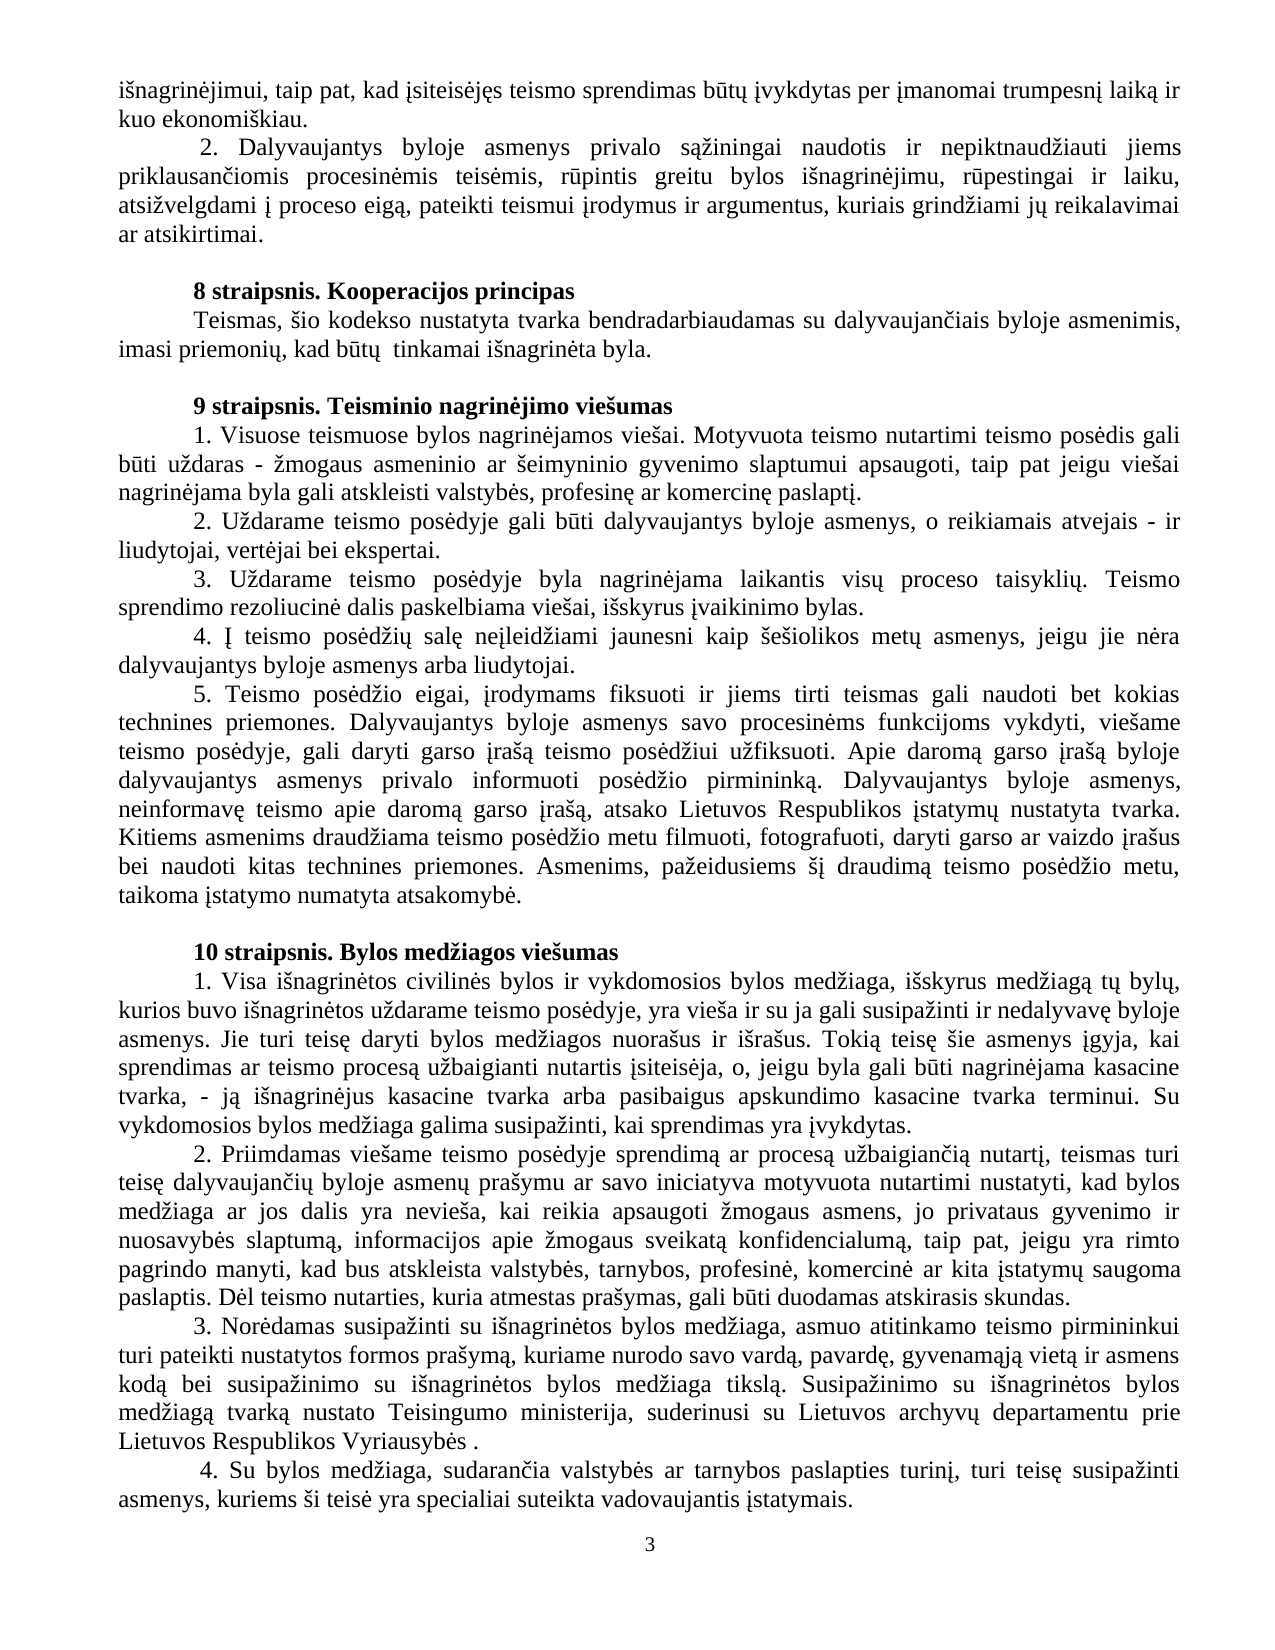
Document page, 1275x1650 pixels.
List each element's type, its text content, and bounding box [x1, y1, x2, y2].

text 2. Dalyvaujantys byloje asmenys privalo sąžiningai naudotis ir nepiktnaudžiauti jiems priklausančiomis procesinėmis teisėmis, rūpintis greitu bylos išnagrinėjimu, rūpestingai ir laiku, atsižvelgdami į proceso eigą, pateikti teismui įrodymus ir argumentus, kuriais grindžiami jų reikalavimai ar atsikirtimai. [118, 132, 1181, 247]
text 5. Teismo posėdžio eigai, įrodymams fiksuoti ir jiems tirti teismas gali naudoti bet kokias technines priemones. Dalyvaujantys byloje asmenys savo procesinėms funkcijoms vykdyti, viešame teismo posėdyje, gali daryti garso įrašą teismo posėdžiui užfiksuoti. Apie daromą garso įrašą byloje dalyvaujantys asmenys privalo informuoti posėdžio pirmininką. Dalyvaujantys byloje asmenys, neinformavę teismo apie daromą garso įrašą, atsako Lietuvos Respublikos įstatymų nustatyta tvarka. Kitiems asmenims draudžiama teismo posėdžio metu filmuoti, fotografuoti, daryti garso ar vaizdo įrašus bei naudoti kitas technines priemones. Asmenims, pažeidusiems šį draudimą teismo posėdžio metu, taikoma įstatymo numatyta atsakomybė. [118, 679, 1181, 909]
text 8 straipsnis. Kooperacijos principas [118, 276, 1181, 305]
text 2. Uždarame teismo posėdyje gali būti dalyvaujantys byloje asmenys, o reikiamais atvejais - ir liudytojai, vertėjai bei ekspertai. [118, 506, 1181, 564]
text 9 straipsnis. Teisminio nagrinėjimo viešumas [118, 391, 1181, 420]
text išnagrinėjimui, taip pat, kad įsiteisėjęs teismo sprendimas būtų įvykdytas per įmanomai trumpesnį laiką ir kuo ekonomiškiau. [118, 75, 1181, 132]
text 4. Į teismo posėdžių salę neįleidžiami jaunesni kaip šešiolikos metų asmenys, jeigu jie nėra dalyvaujantys byloje asmenys arba liudytojai. [118, 621, 1181, 679]
text Teismas, šio kodekso nustatyta tvarka bendradarbiaudamas su dalyvaujančiais byloje asmenimis, imasi priemonių, kad būtų tinkamai išnagrinėta byla. [118, 305, 1181, 362]
text 4. Su bylos medžiaga, sudarančia valstybės ar tarnybos paslapties turinį, turi teisę susipažinti asmenys, kuriems ši teisė yra specialiai suteikta vadovaujantis įstatymais. [118, 1455, 1181, 1512]
text 1. Visa išnagrinėtos civilinės bylos ir vykdomosios bylos medžiaga, išskyrus medžiagą tų bylų, kurios buvo išnagrinėtos uždarame teismo posėdyje, yra vieša ir su ja gali susipažinti ir nedalyvavę byloje asmenys. Jie turi teisę daryti bylos medžiagos nuorašus ir išrašus. Tokią teisę šie asmenys įgyja, kai sprendimas ar teismo procesą užbaigianti nutartis įsiteisėja, o, jeigu byla gali būti nagrinėjama kasacine tvarka, - ją išnagrinėjus kasacine tvarka arba pasibaigus apskundimo kasacine tvarka terminui. Su vykdomosios bylos medžiaga galima susipažinti, kai sprendimas yra įvykdytas. [118, 966, 1181, 1139]
text 3. Norėdamas susipažinti su išnagrinėtos bylos medžiaga, asmuo atitinkamo teismo pirmininkui turi pateikti nustatytos formos prašymą, kuriame nurodo savo vardą, pavardę, gyvenamąją vietą ir asmens kodą bei susipažinimo su išnagrinėtos bylos medžiaga tikslą. Susipažinimo su išnagrinėtos bylos medžiagą tvarką nustato Teisingumo ministerija, suderinusi su Lietuvos archyvų departamentu prie Lietuvos Respublikos Vyriausybės . [118, 1311, 1181, 1455]
text 2. Priimdamas viešame teismo posėdyje sprendimą ar procesą užbaigiančią nutartį, teismas turi teisę dalyvaujančių byloje asmenų prašymu ar savo iniciatyva motyvuota nutartimi nustatyti, kad bylos medžiaga ar jos dalis yra nevieša, kai reikia apsaugoti žmogaus asmens, jo privataus gyvenimo ir nuosavybės slaptumą, informacijos apie žmogaus sveikatą konfidencialumą, taip pat, jeigu yra rimto pagrindo manyti, kad bus atskleista valstybės, tarnybos, profesinė, komercinė ar kita įstatymų saugoma paslaptis. Dėl teismo nutarties, kuria atmestas prašymas, gali būti duodamas atskirasis skundas. [118, 1139, 1181, 1311]
text 1. Visuose teismuose bylos nagrinėjamos viešai. Motyvuota teismo nutartimi teismo posėdis gali būti uždaras - žmogaus asmeninio ar šeimyninio gyvenimo slaptumui apsaugoti, taip pat jeigu viešai nagrinėjama byla gali atskleisti valstybės, profesinę ar komercinę paslaptį. [118, 420, 1181, 506]
text 10 straipsnis. Bylos medžiagos viešumas [118, 937, 1181, 966]
text 3. Uždarame teismo posėdyje byla nagrinėjama laikantis visų proceso taisyklių. Teismo sprendimo rezoliucinė dalis paskelbiama viešai, išskyrus įvaikinimo bylas. [118, 564, 1181, 621]
